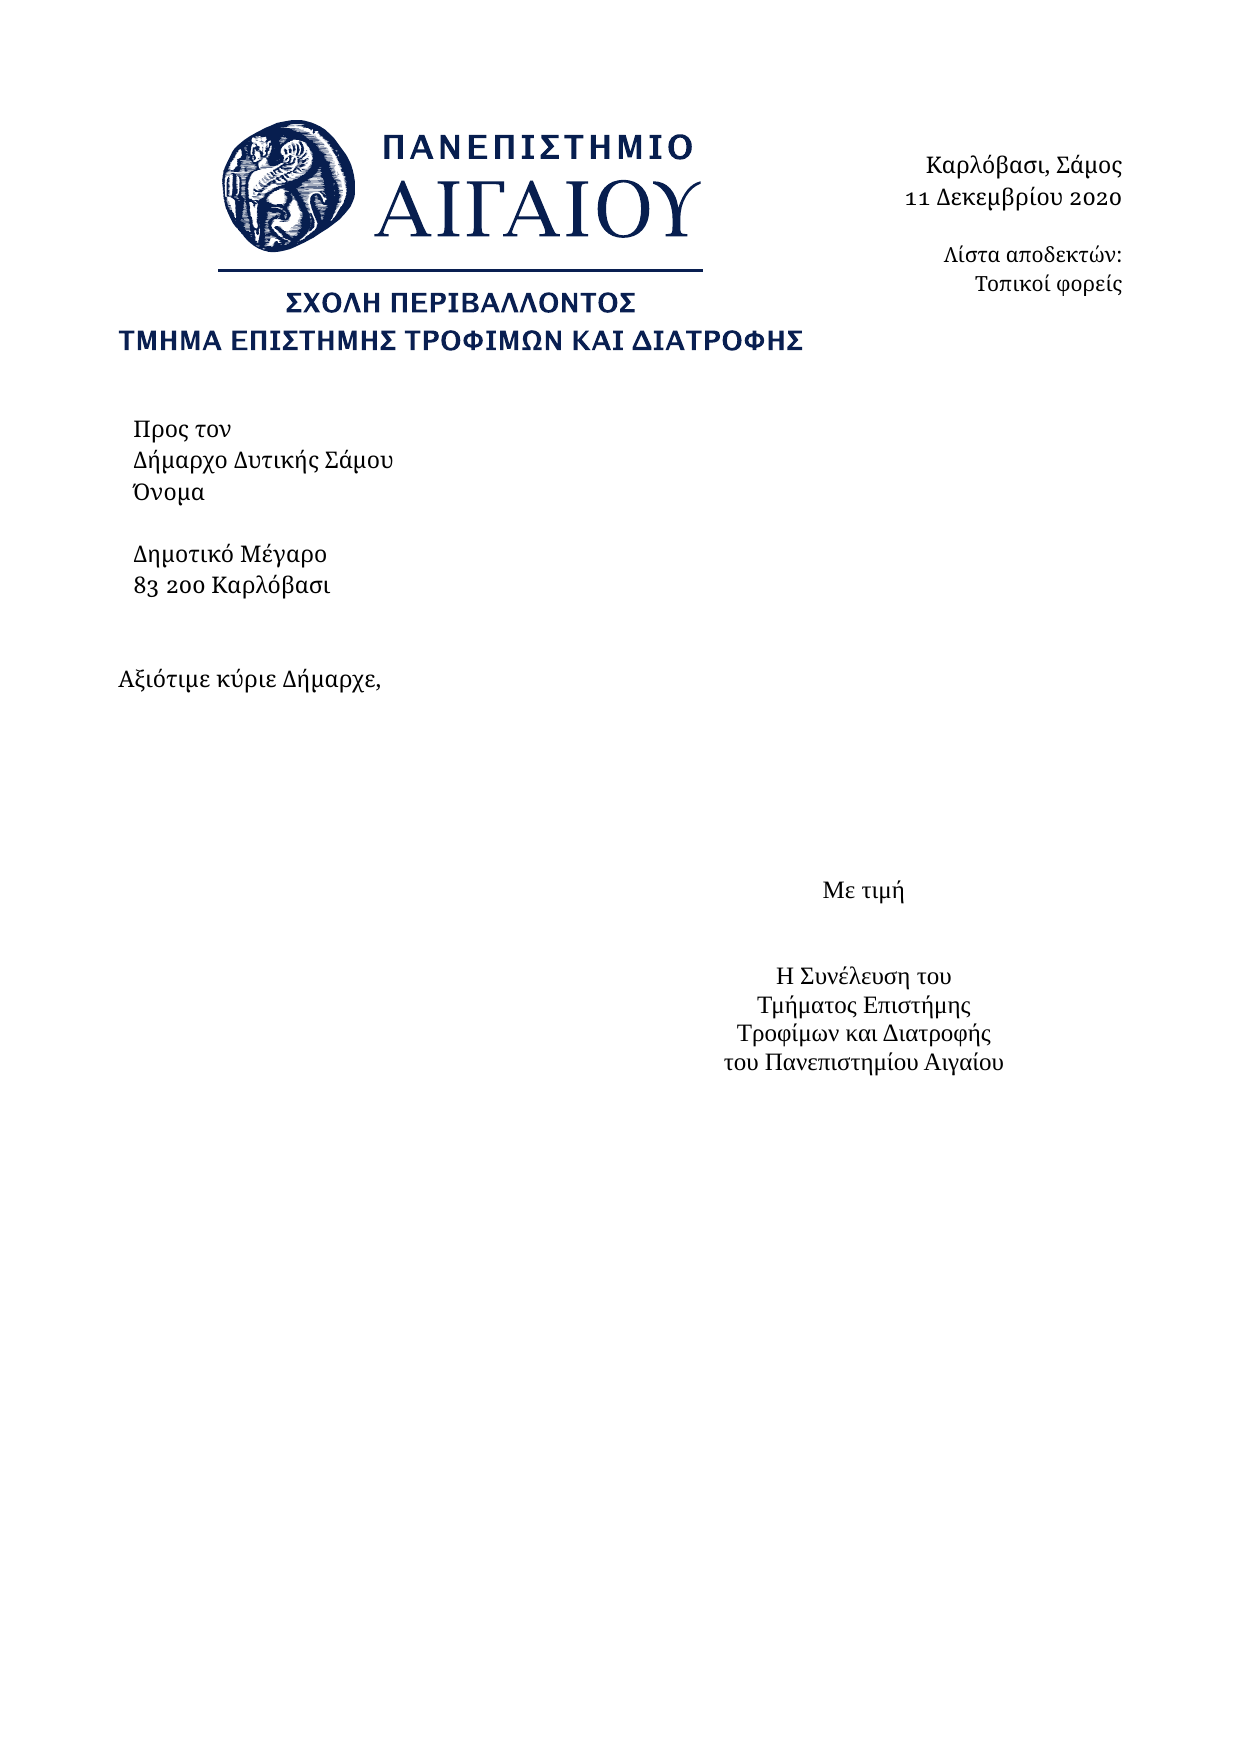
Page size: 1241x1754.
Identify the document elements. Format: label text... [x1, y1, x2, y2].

text Αξιότιμε κύριε Δήμαρχε, [118, 663, 1122, 694]
text Καρλόβασι, Σάμος [343, 149, 1122, 181]
text [534, 181, 573, 212]
text [607, 183, 641, 212]
text Προς τον [118, 413, 1122, 444]
text Λίστα αποδεκτών: [118, 240, 1122, 269]
text [582, 181, 612, 212]
text Όνομα [118, 476, 1122, 507]
text [348, 181, 400, 212]
text Τοπικοί φορείς [118, 269, 1122, 297]
text [482, 181, 529, 212]
text 11 Δεκεμβρίου 2020 [682, 181, 1122, 212]
text Δήμαρχο Δυτικής Σάμου [118, 444, 1122, 476]
text [635, 181, 671, 212]
text [118, 149, 233, 181]
text [405, 181, 444, 212]
text 83 200 Καρλόβασι [118, 569, 1122, 601]
text [118, 181, 227, 212]
text Δημοτικό Μέγαρο [118, 538, 1122, 569]
text [660, 181, 698, 205]
text [453, 181, 473, 212]
